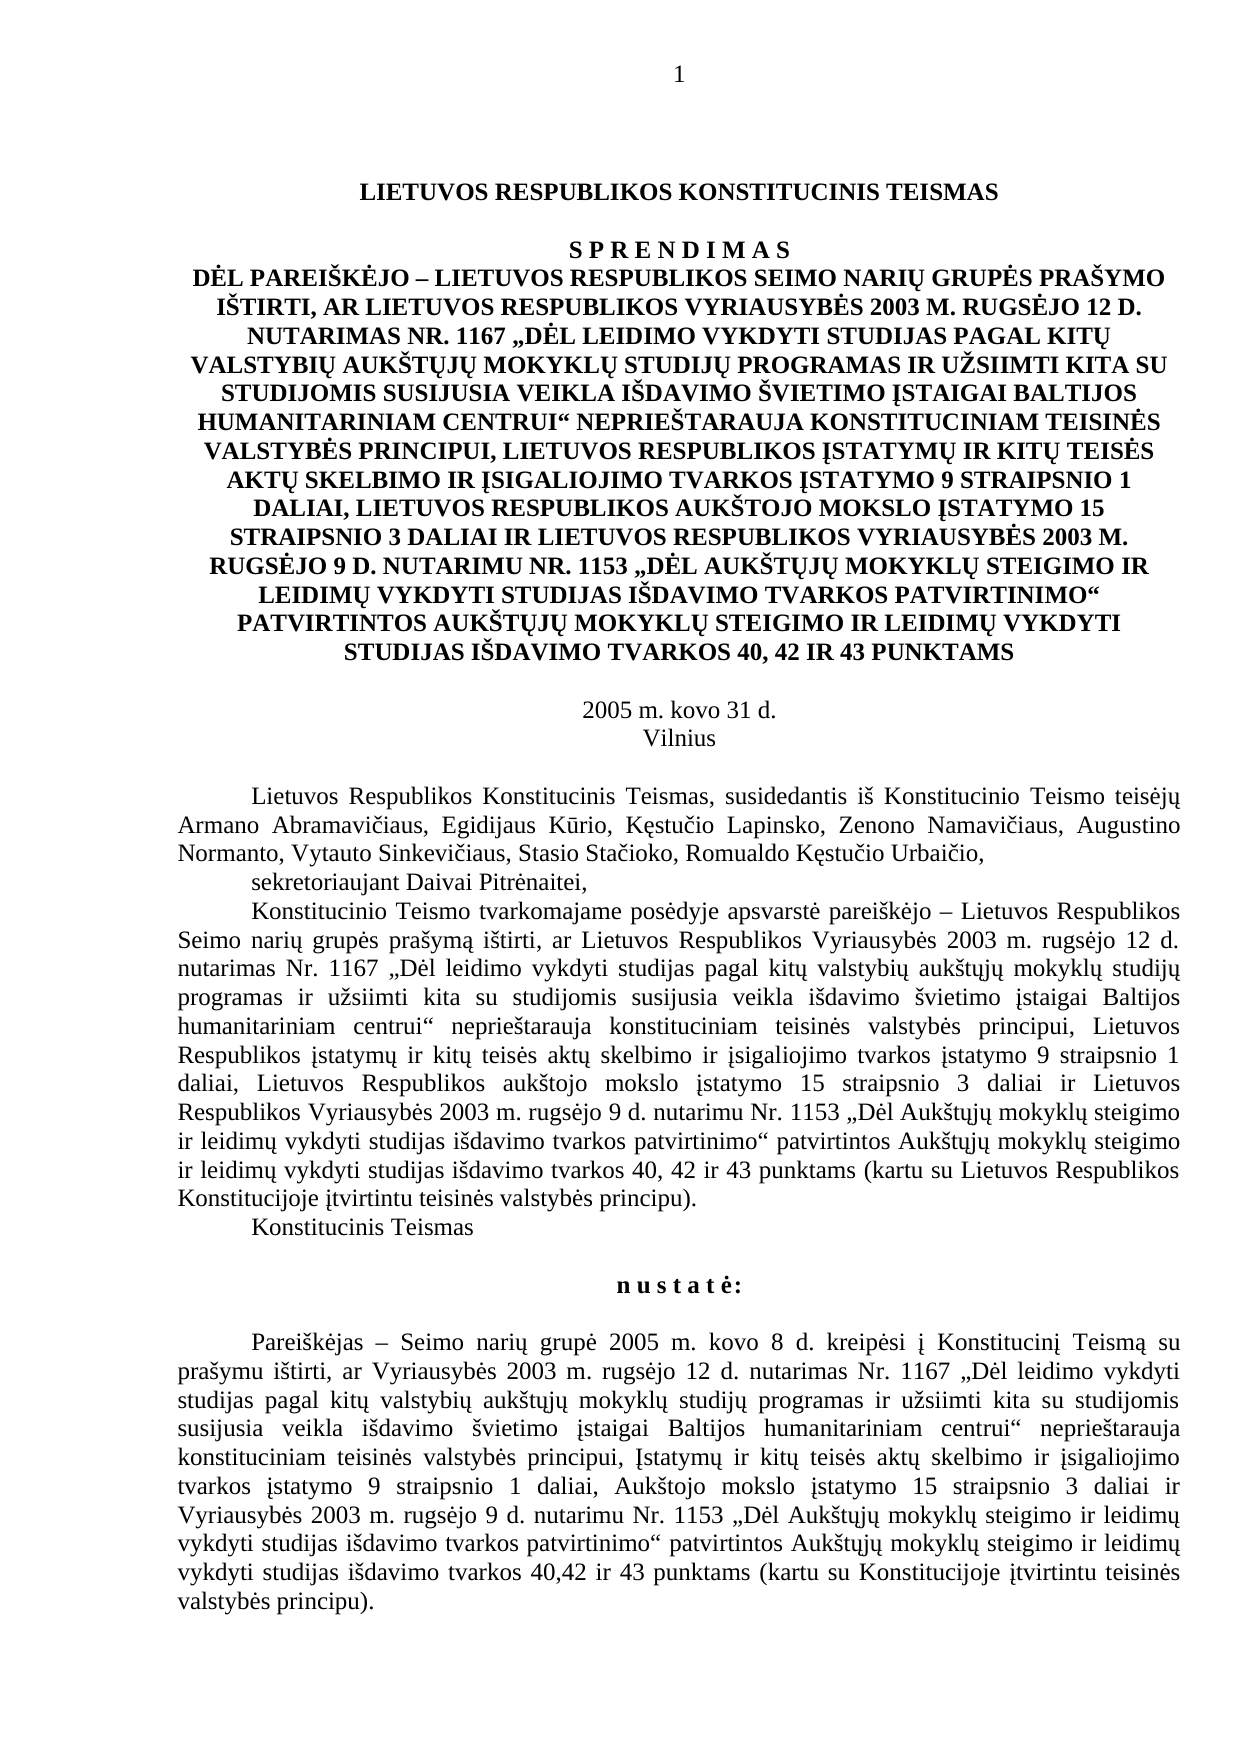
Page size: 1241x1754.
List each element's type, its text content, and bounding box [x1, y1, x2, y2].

text LIETUVOS RESPUBLIKOS KONSTITUCINIS TEISMAS [177, 177, 1181, 206]
text Pareiškėjas – Seimo narių grupė 2005 m. kovo 8 d. kreipėsi į Konstitucinį Teismą su prašymu ištirti, ar Vyriausybės 2003 m. rugsėjo 12 d. nutarimas Nr. 1167 „Dėl leidimo vykdyti studijas pagal kitų valstybių aukštųjų mokyklų studijų programas ir užsiimti kita su studijomis susijusia veikla išdavimo švietimo įstaigai Baltijos humanitariniam centrui“ neprieštarauja konstituciniam teisinės valstybės principui, Įstatymų ir kitų teisės aktų skelbimo ir įsigaliojimo tvarkos įstatymo 9 straipsnio 1 daliai, Aukštojo mokslo įstatymo 15 straipsnio 3 daliai ir Vyriausybės 2003 m. rugsėjo 9 d. nutarimu Nr. 1153 „Dėl Aukštųjų mokyklų steigimo ir leidimų vykdyti studijas išdavimo tvarkos patvirtinimo“ patvirtintos Aukštųjų mokyklų steigimo ir leidimų vykdyti studijas išdavimo tvarkos 40,42 ir 43 punktams (kartu su Konstitucijoje įtvirtintu teisinės valstybės principu). [177, 1327, 1181, 1615]
text Lietuvos Respublikos Konstitucinis Teismas, susidedantis iš Konstitucinio Teismo teisėjų Armano Abramavičiaus, Egidijaus Kūrio, Kęstučio Lapinsko, Zenono Namavičiaus, Augustino Normanto, Vytauto Sinkevičiaus, Stasio Stačioko, Romualdo Kęstučio Urbaičio, [177, 781, 1181, 867]
text 2005 m. kovo 31 d. [177, 695, 1181, 723]
text Konstitucinio Teismo tvarkomajame posėdyje apsvarstė pareiškėjo – Lietuvos Respublikos Seimo narių grupės prašymą ištirti, ar Lietuvos Respublikos Vyriausybės 2003 m. rugsėjo 12 d. nutarimas Nr. 1167 „Dėl leidimo vykdyti studijas pagal kitų valstybių aukštųjų mokyklų studijų programas ir užsiimti kita su studijomis susijusia veikla išdavimo švietimo įstaigai Baltijos humanitariniam centrui“ neprieštarauja konstituciniam teisinės valstybės principui, Lietuvos Respublikos įstatymų ir kitų teisės aktų skelbimo ir įsigaliojimo tvarkos įstatymo 9 straipsnio 1 daliai, Lietuvos Respublikos aukštojo mokslo įstatymo 15 straipsnio 3 daliai ir Lietuvos Respublikos Vyriausybės 2003 m. rugsėjo 9 d. nutarimu Nr. 1153 „Dėl Aukštųjų mokyklų steigimo ir leidimų vykdyti studijas išdavimo tvarkos patvirtinimo“ patvirtintos Aukštųjų mokyklų steigimo ir leidimų vykdyti studijas išdavimo tvarkos 40, 42 ir 43 punktams (kartu su Lietuvos Respublikos Konstitucijoje įtvirtintu teisinės valstybės principu). [177, 896, 1181, 1212]
text DĖL PAREIŠKĖJO – LIETUVOS RESPUBLIKOS SEIMO NARIŲ GRUPĖS PRAŠYMO IŠTIRTI, AR LIETUVOS RESPUBLIKOS VYRIAUSYBĖS 2003 M. RUGSĖJO 12 D. NUTARIMAS NR. 1167 „DĖL LEIDIMO VYKDYTI STUDIJAS PAGAL KITŲ VALSTYBIŲ AUKŠTŲJŲ MOKYKLŲ STUDIJŲ PROGRAMAS IR UŽSIIMTI KITA SU STUDIJOMIS SUSIJUSIA VEIKLA IŠDAVIMO ŠVIETIMO ĮSTAIGAI BALTIJOS HUMANITARINIAM CENTRUI“ NEPRIEŠTARAUJA KONSTITUCINIAM TEISINĖS VALSTYBĖS PRINCIPUI, LIETUVOS RESPUBLIKOS ĮSTATYMŲ IR KITŲ TEISĖS AKTŲ SKELBIMO IR ĮSIGALIOJIMO TVARKOS ĮSTATYMO 9 STRAIPSNIO 1 DALIAI, LIETUVOS RESPUBLIKOS AUKŠTOJO MOKSLO ĮSTATYMO 15 STRAIPSNIO 3 DALIAI IR LIETUVOS RESPUBLIKOS VYRIAUSYBĖS 2003 M. RUGSĖJO 9 D. NUTARIMU NR. 1153 „DĖL AUKŠTŲJŲ MOKYKLŲ STEIGIMO IR LEIDIMŲ VYKDYTI STUDIJAS IŠDAVIMO TVARKOS PATVIRTINIMO“ PATVIRTINTOS AUKŠTŲJŲ MOKYKLŲ STEIGIMO IR LEIDIMŲ VYKDYTI STUDIJAS IŠDAVIMO TVARKOS 40, 42 IR 43 PUNKTAMS [177, 263, 1181, 666]
text Vilnius [177, 723, 1181, 752]
text nustatė: [177, 1270, 1181, 1298]
text Konstitucinis Teismas [177, 1212, 1181, 1241]
text S P R E N D I M A S [177, 235, 1181, 263]
text sekretoriaujant Daivai Pitrėnaitei, [177, 867, 1181, 896]
